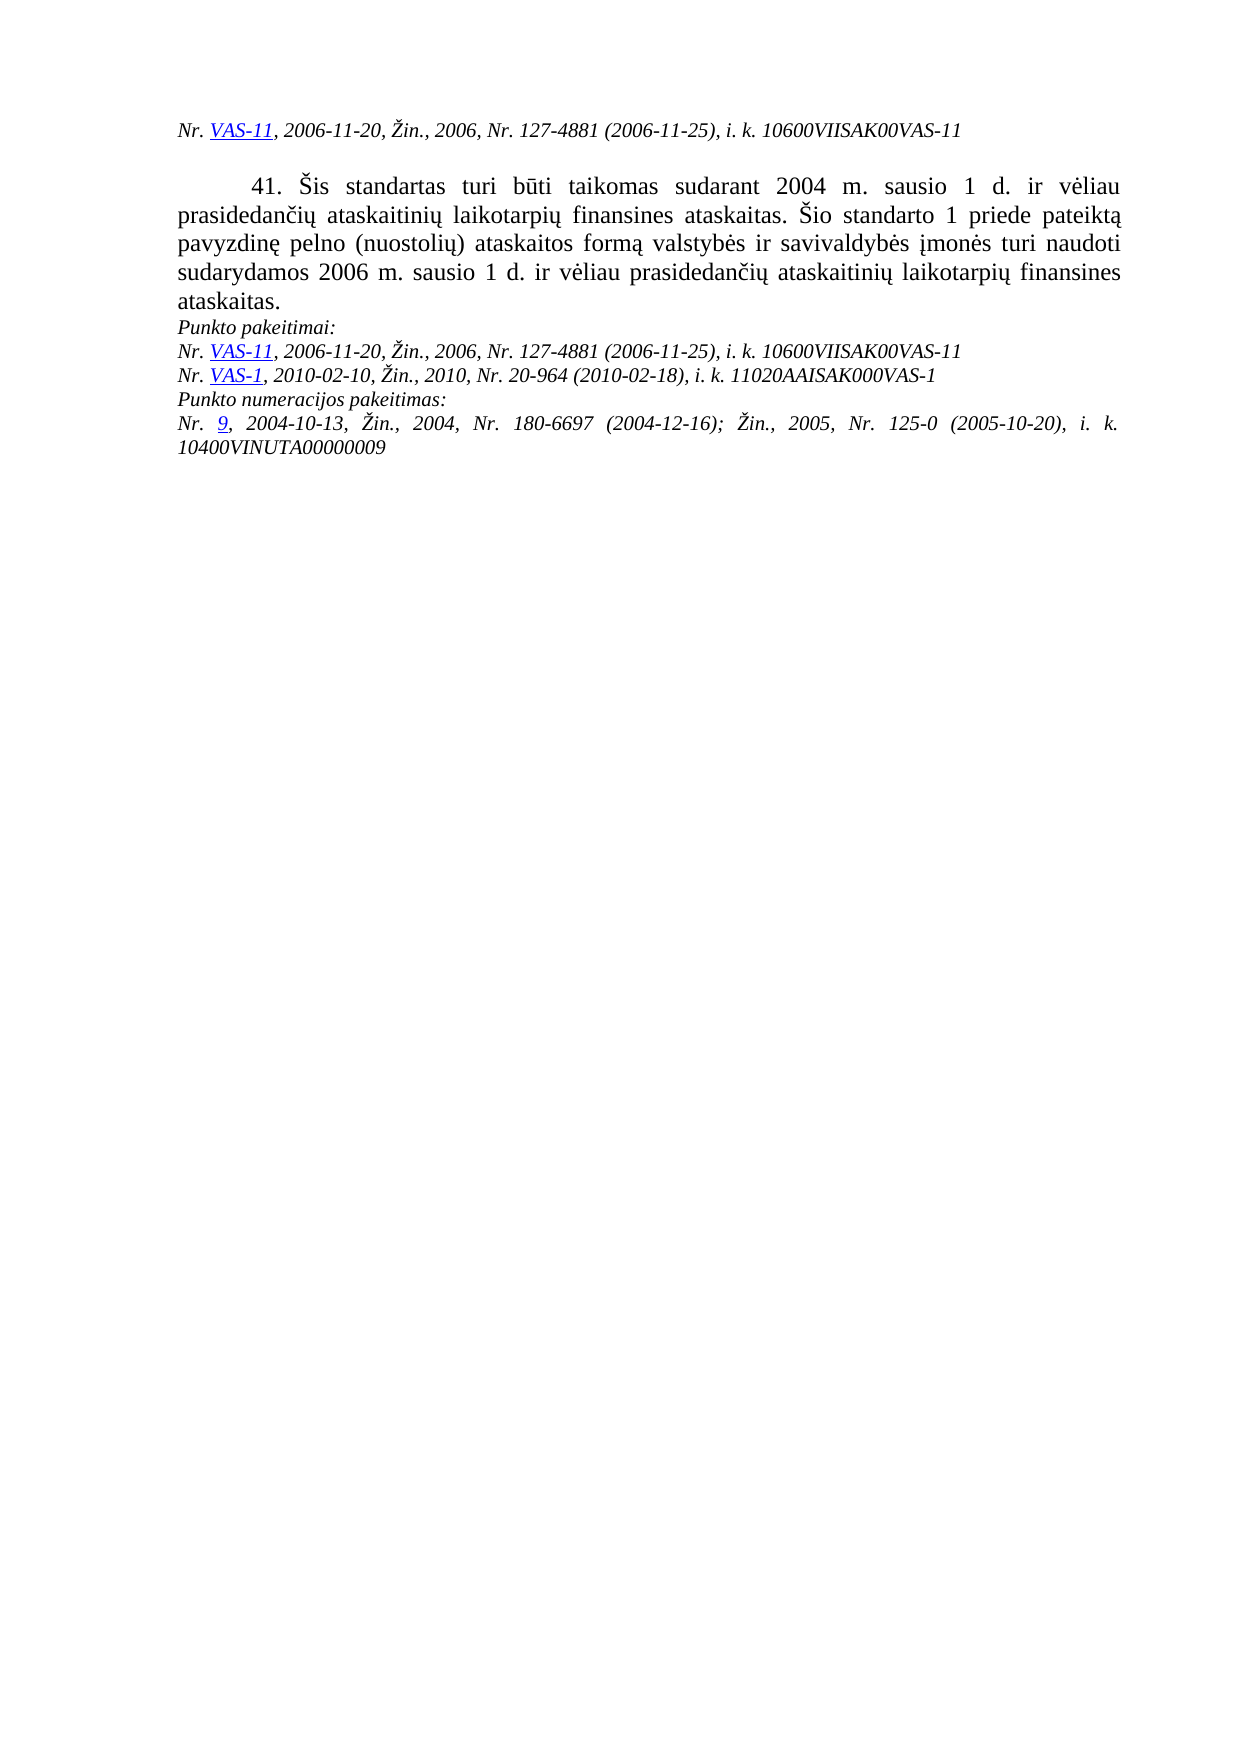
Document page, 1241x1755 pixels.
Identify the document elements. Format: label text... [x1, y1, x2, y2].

text Nr. VAS-11, 2006-11-20, Žin., 2006, Nr. 127-4881 (2006-11-25), i. k. 10600VIISAK00VAS-11 [177, 118, 1122, 142]
text Nr. VAS-11, 2006-11-20, Žin., 2006, Nr. 127-4881 (2006-11-25), i. k. 10600VIISAK00VAS-11 [177, 339, 1122, 363]
text Nr. 9, 2004-10-13, Žin., 2004, Nr. 180-6697 (2004-12-16); Žin., 2005, Nr. 125-0 (2005-10-20), i. k. 10400VINUTA00000009 [177, 411, 1122, 459]
text 41. Šis standartas turi būti taikomas sudarant 2004 m. sausio 1 d. ir vėliau prasidedančių ataskaitinių laikotarpių finansines ataskaitas. Šio standarto 1 priede pateiktą pavyzdinę pelno (nuostolių) ataskaitos formą valstybės ir savivaldybės įmonės turi naudoti sudarydamos 2006 m. sausio 1 d. ir vėliau prasidedančių ataskaitinių laikotarpių finansines ataskaitas. [177, 171, 1122, 315]
text Punkto pakeitimai: [177, 315, 1122, 339]
text Nr. VAS-1, 2010-02-10, Žin., 2010, Nr. 20-964 (2010-02-18), i. k. 11020AAISAK000VAS-1 [177, 363, 1122, 387]
text Punkto numeracijos pakeitimas: [177, 387, 1122, 411]
